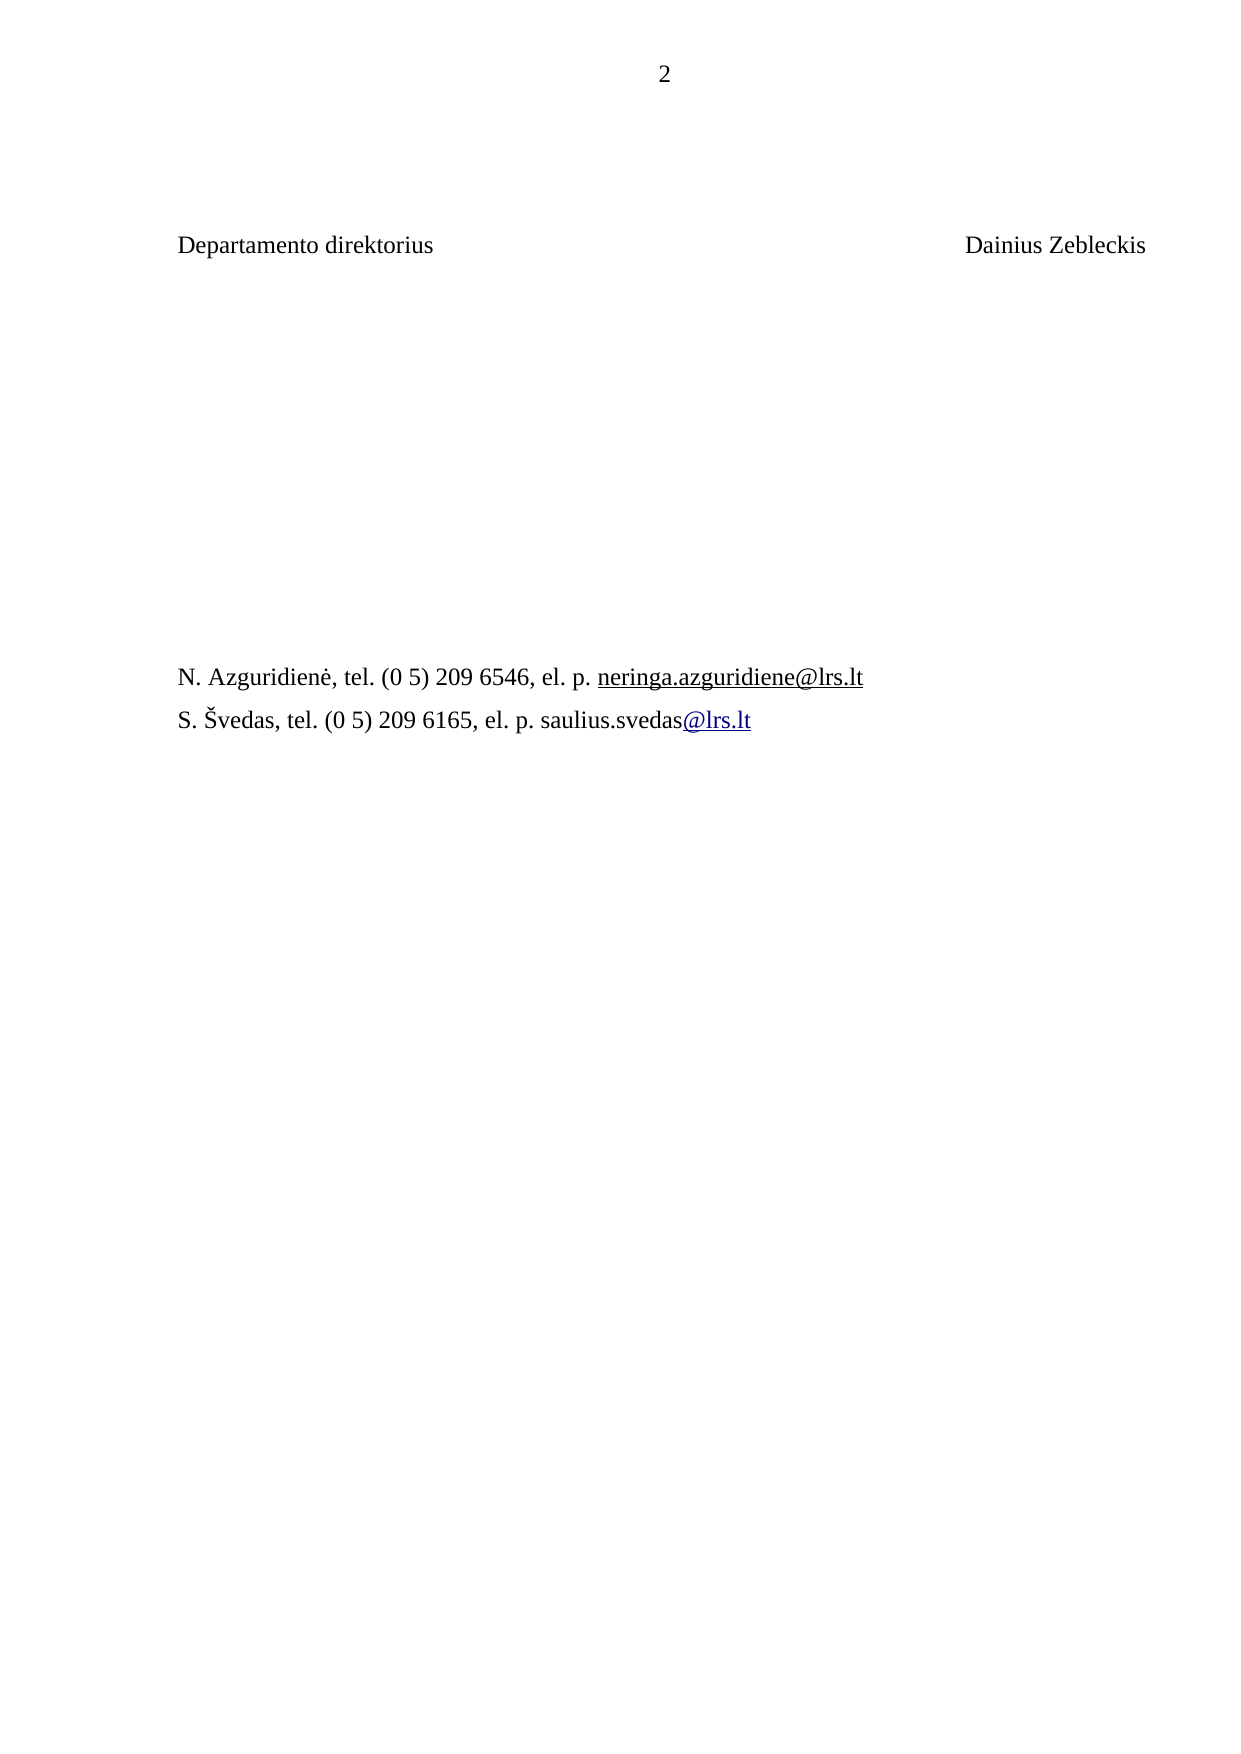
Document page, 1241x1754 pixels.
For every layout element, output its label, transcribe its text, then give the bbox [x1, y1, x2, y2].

text S. Švedas, tel. (0 5) 209 6165, el. p. saulius.svedas@lrs.lt [177, 705, 1152, 734]
text Departamento direktorius Dainius Zebleckis [177, 231, 1152, 259]
text N. Azguridienė, tel. (0 5) 209 6546, el. p. neringa.azguridiene@lrs.lt [177, 662, 1152, 691]
